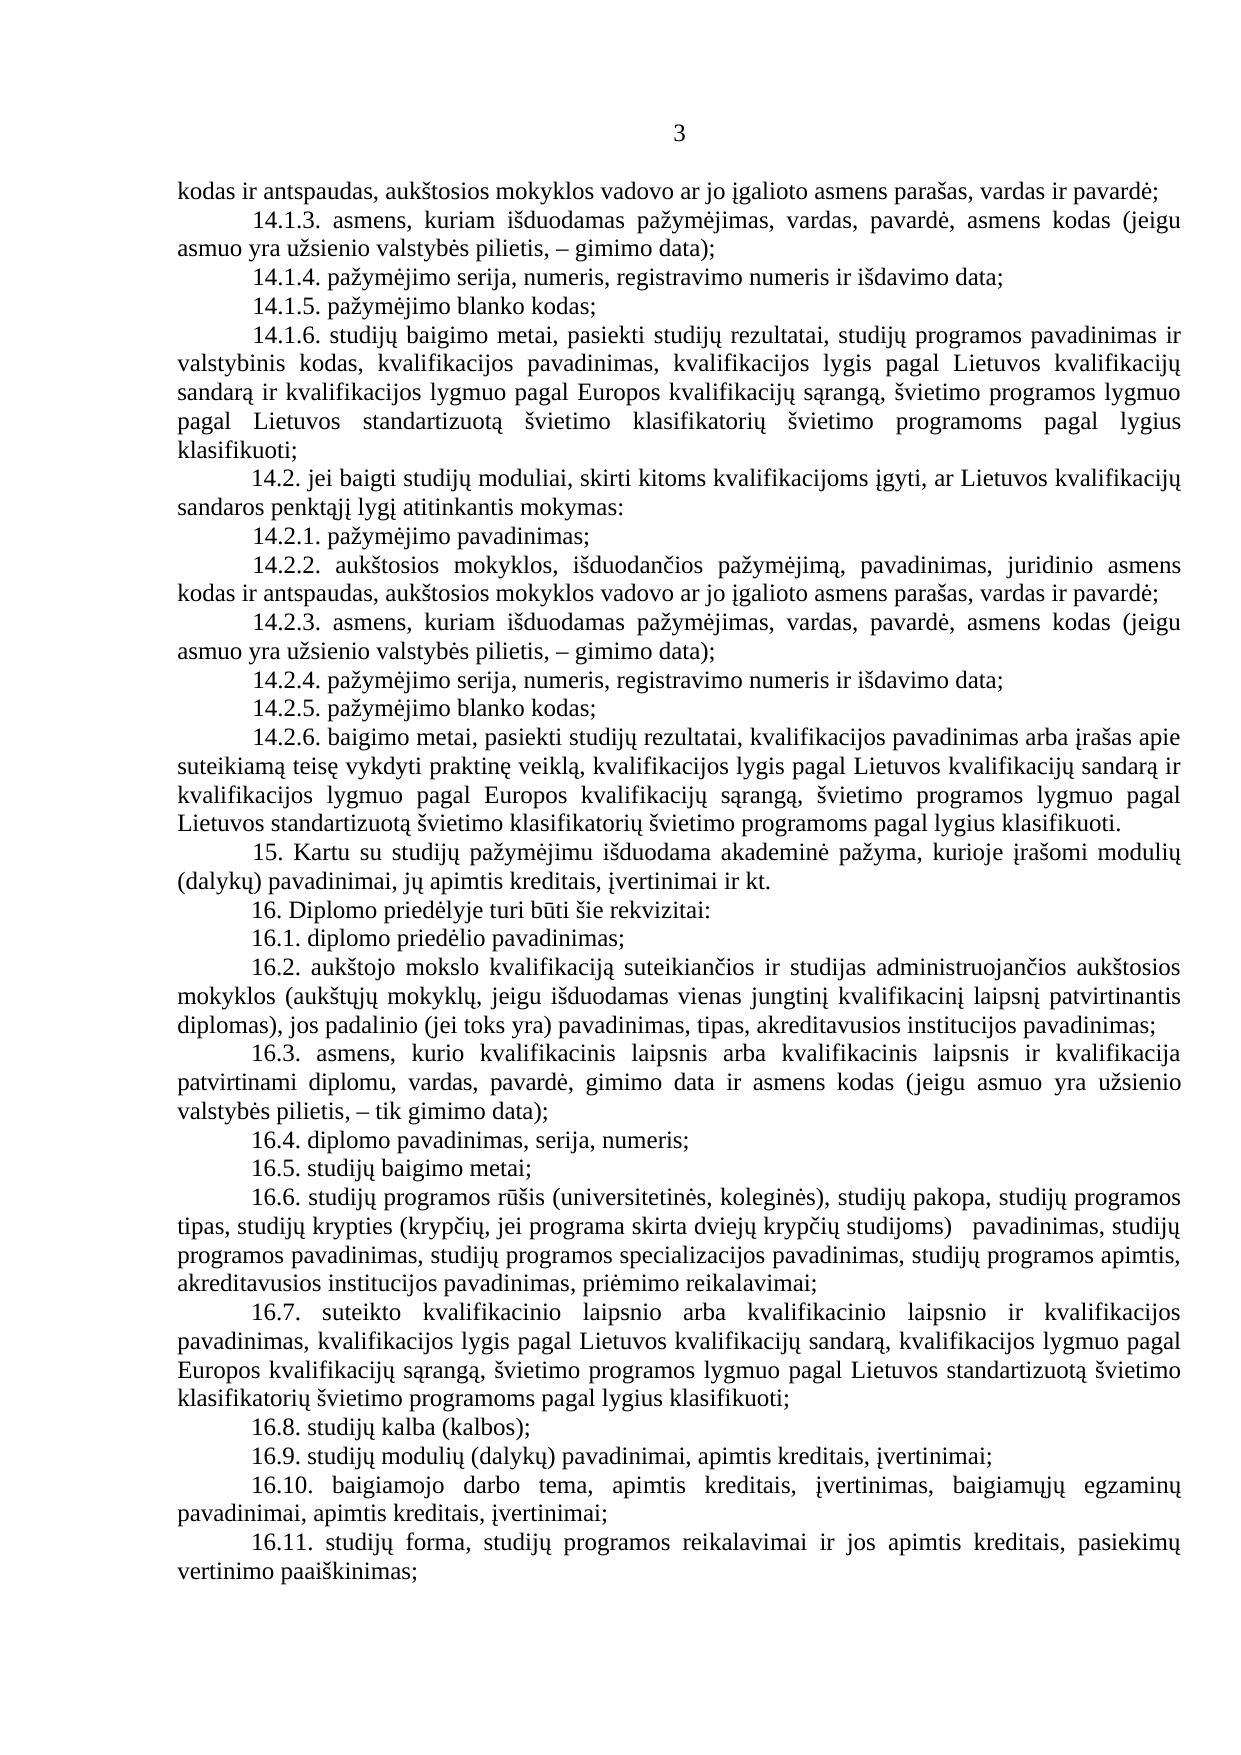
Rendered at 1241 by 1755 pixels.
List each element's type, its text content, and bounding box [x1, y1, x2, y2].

text 16.8. studijų kalba (kalbos); [177, 1412, 1182, 1441]
text 16. Diplomo priedėlyje turi būti šie rekvizitai: [177, 895, 1182, 923]
text 14.1.4. pažymėjimo serija, numeris, registravimo numeris ir išdavimo data; [177, 262, 1182, 291]
text 15. Kartu su studijų pažymėjimu išduodama akademinė pažyma, kurioje įrašomi modulių (dalykų) pavadinimai, jų apimtis kreditais, įvertinimai ir kt. [177, 837, 1182, 895]
text 14.1.3. asmens, kuriam išduodamas pažymėjimas, vardas, pavardė, asmens kodas (jeigu asmuo yra užsienio valstybės pilietis, – gimimo data); [177, 205, 1182, 262]
text 14.2. jei baigti studijų moduliai, skirti kitoms kvalifikacijoms įgyti, ar Lietuvos kvalifikacijų sandaros penktąjį lygį atitinkantis mokymas: [177, 463, 1182, 521]
text 14.2.4. pažymėjimo serija, numeris, registravimo numeris ir išdavimo data; [177, 665, 1182, 693]
text 16.11. studijų forma, studijų programos reikalavimai ir jos apimtis kreditais, pasiekimų vertinimo paaiškinimas; [177, 1527, 1182, 1585]
text 14.1.5. pažymėjimo blanko kodas; [177, 291, 1182, 320]
text 14.2.5. pažymėjimo blanko kodas; [177, 693, 1182, 722]
text 16.6. studijų programos rūšis (universitetinės, koleginės), studijų pakopa, studijų programos tipas, studijų krypties (krypčių, jei programa skirta dviejų krypčių studijoms) pavadinimas, studijų programos pavadinimas, studijų programos specializacijos pavadinimas, studijų programos apimtis, akreditavusios institucijos pavadinimas, priėmimo reikalavimai; [177, 1182, 1182, 1297]
text 14.2.6. baigimo metai, pasiekti studijų rezultatai, kvalifikacijos pavadinimas arba įrašas apie suteikiamą teisę vykdyti praktinę veiklą, kvalifikacijos lygis pagal Lietuvos kvalifikacijų sandarą ir kvalifikacijos lygmuo pagal Europos kvalifikacijų sąrangą, švietimo programos lygmuo pagal Lietuvos standartizuotą švietimo klasifikatorių švietimo programoms pagal lygius klasifikuoti. [177, 722, 1182, 837]
text kodas ir antspaudas, aukštosios mokyklos vadovo ar jo įgalioto asmens parašas, vardas ir pavardė; [177, 176, 1182, 205]
text 16.5. studijų baigimo metai; [177, 1153, 1182, 1182]
text 16.7. suteikto kvalifikacinio laipsnio arba kvalifikacinio laipsnio ir kvalifikacijos pavadinimas, kvalifikacijos lygis pagal Lietuvos kvalifikacijų sandarą, kvalifikacijos lygmuo pagal Europos kvalifikacijų sąrangą, švietimo programos lygmuo pagal Lietuvos standartizuotą švietimo klasifikatorių švietimo programoms pagal lygius klasifikuoti; [177, 1297, 1182, 1412]
text 16.3. asmens, kurio kvalifikacinis laipsnis arba kvalifikacinis laipsnis ir kvalifikacija patvirtinami diplomu, vardas, pavardė, gimimo data ir asmens kodas (jeigu asmuo yra užsienio valstybės pilietis, – tik gimimo data); [177, 1038, 1182, 1125]
text 16.9. studijų modulių (dalykų) pavadinimai, apimtis kreditais, įvertinimai; [177, 1441, 1182, 1470]
text 16.1. diplomo priedėlio pavadinimas; [177, 923, 1182, 952]
text 16.10. baigiamojo darbo tema, apimtis kreditais, įvertinimas, baigiamųjų egzaminų pavadinimai, apimtis kreditais, įvertinimai; [177, 1470, 1182, 1527]
text 14.1.6. studijų baigimo metai, pasiekti studijų rezultatai, studijų programos pavadinimas ir valstybinis kodas, kvalifikacijos pavadinimas, kvalifikacijos lygis pagal Lietuvos kvalifikacijų sandarą ir kvalifikacijos lygmuo pagal Europos kvalifikacijų sąrangą, švietimo programos lygmuo pagal Lietuvos standartizuotą švietimo klasifikatorių švietimo programoms pagal lygius klasifikuoti; [177, 320, 1182, 463]
text 14.2.2. aukštosios mokyklos, išduodančios pažymėjimą, pavadinimas, juridinio asmens kodas ir antspaudas, aukštosios mokyklos vadovo ar jo įgalioto asmens parašas, vardas ir pavardė; [177, 550, 1182, 607]
text 16.4. diplomo pavadinimas, serija, numeris; [177, 1125, 1182, 1153]
text 14.2.1. pažymėjimo pavadinimas; [177, 521, 1182, 550]
text 16.2. aukštojo mokslo kvalifikaciją suteikiančios ir studijas administruojančios aukštosios mokyklos (aukštųjų mokyklų, jeigu išduodamas vienas jungtinį kvalifikacinį laipsnį patvirtinantis diplomas), jos padalinio (jei toks yra) pavadinimas, tipas, akreditavusios institucijos pavadinimas; [177, 952, 1182, 1038]
text 14.2.3. asmens, kuriam išduodamas pažymėjimas, vardas, pavardė, asmens kodas (jeigu asmuo yra užsienio valstybės pilietis, – gimimo data); [177, 607, 1182, 665]
